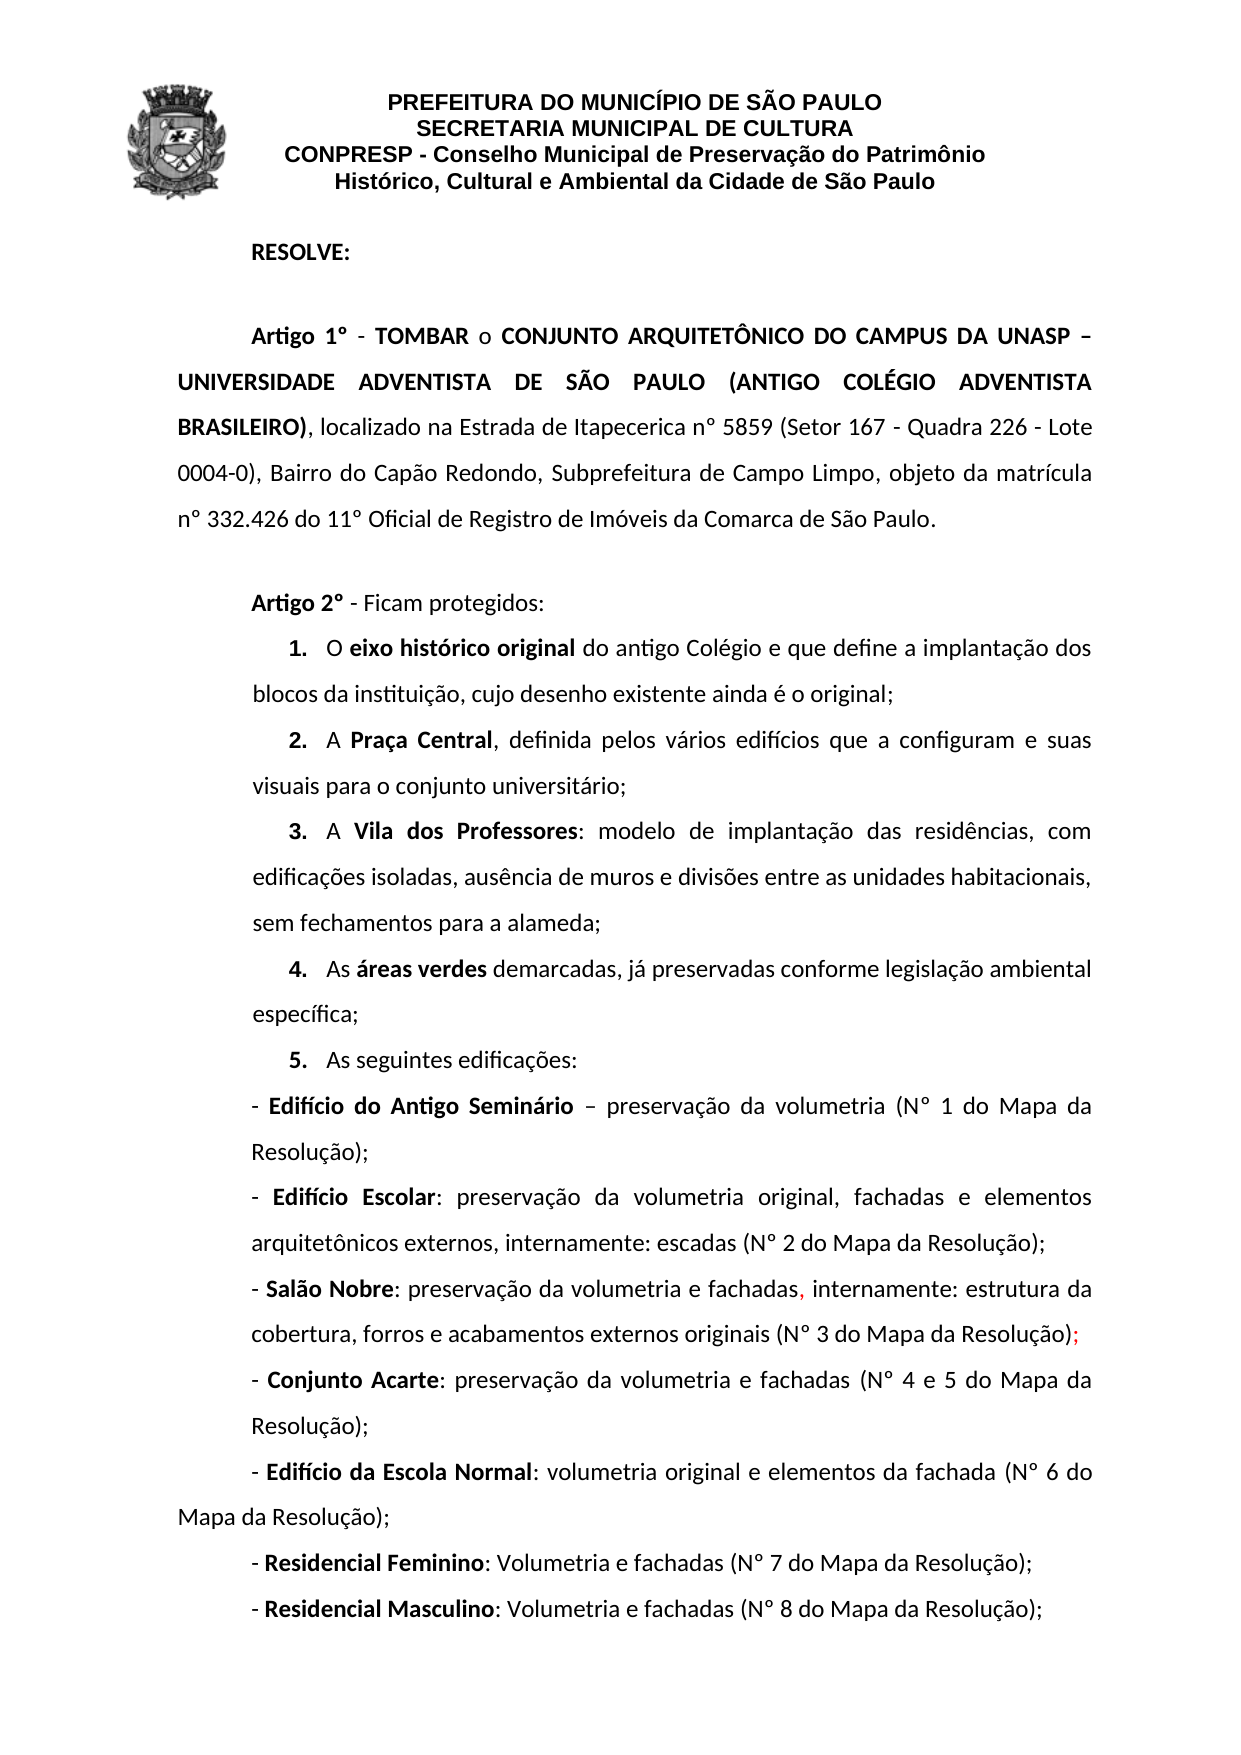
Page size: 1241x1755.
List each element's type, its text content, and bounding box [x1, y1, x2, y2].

list A Vila dos Professores: modelo de implantação das residências, com edificações isoladas, ausência de muros e divisões entre as unidades habitacionais, sem fechamentos para a alameda; [215, 816, 1093, 937]
text - Salão Nobre: preservação da volumetria e fachadas, internamente: estrutura da cobertura, forros e acabamentos externos originais (Nº 3 do Mapa da Resolução); [251, 1273, 1093, 1349]
text - Edifício da Escola Normal: volumetria original e elementos da fachada (Nº 6 do Mapa da Resolução); [177, 1456, 1093, 1532]
text - Edifício Escolar: preservação da volumetria original, fachadas e elementos arquitetônicos externos, internamente: escadas (Nº 2 do Mapa da Resolução); [251, 1181, 1093, 1258]
list O eixo histórico original do antigo Colégio e que define a implantação dos blocos da instituição, cujo desenho existente ainda é o original; [215, 633, 1093, 709]
text - Edifício do Antigo Seminário – preservação da volumetria (Nº 1 do Mapa da Resolução); [251, 1090, 1093, 1166]
list A Praça Central, definida pelos vários edifícios que a configuram e suas visuais para o conjunto universitário; [215, 724, 1093, 800]
text Artigo 1º - Tombar o Conjunto Arquitetônico do Campus da UNASP – Universidade Adventista de São Paulo (antigo Colégio Adventista Brasileiro), localizado na Estrada de Itapecerica nº 5859 (Setor 167 - Quadra 226 - Lote 0004-0), Bairro do Capão Redondo, Subprefeitura de Campo Limpo, objeto da matrícula nº 332.426 do 11º Oficial de Registro de Imóveis da Comarca de São Paulo. [177, 320, 1093, 533]
text - Conjunto Acarte: preservação da volumetria e fachadas (Nº 4 e 5 do Mapa da Resolução); [251, 1364, 1093, 1441]
text - Residencial Feminino: Volumetria e fachadas (Nº 7 do Mapa da Resolução); [177, 1547, 1093, 1578]
list As áreas verdes demarcadas, já preservadas conforme legislação ambiental específica; [215, 953, 1093, 1029]
text Resolve: [177, 236, 1093, 267]
text - Residencial Masculino: Volumetria e fachadas (Nº 8 do Mapa da Resolução); [177, 1593, 1093, 1623]
text Artigo 2º - Ficam protegidos: [177, 587, 1093, 617]
list As seguintes edificações: [215, 1044, 1093, 1075]
